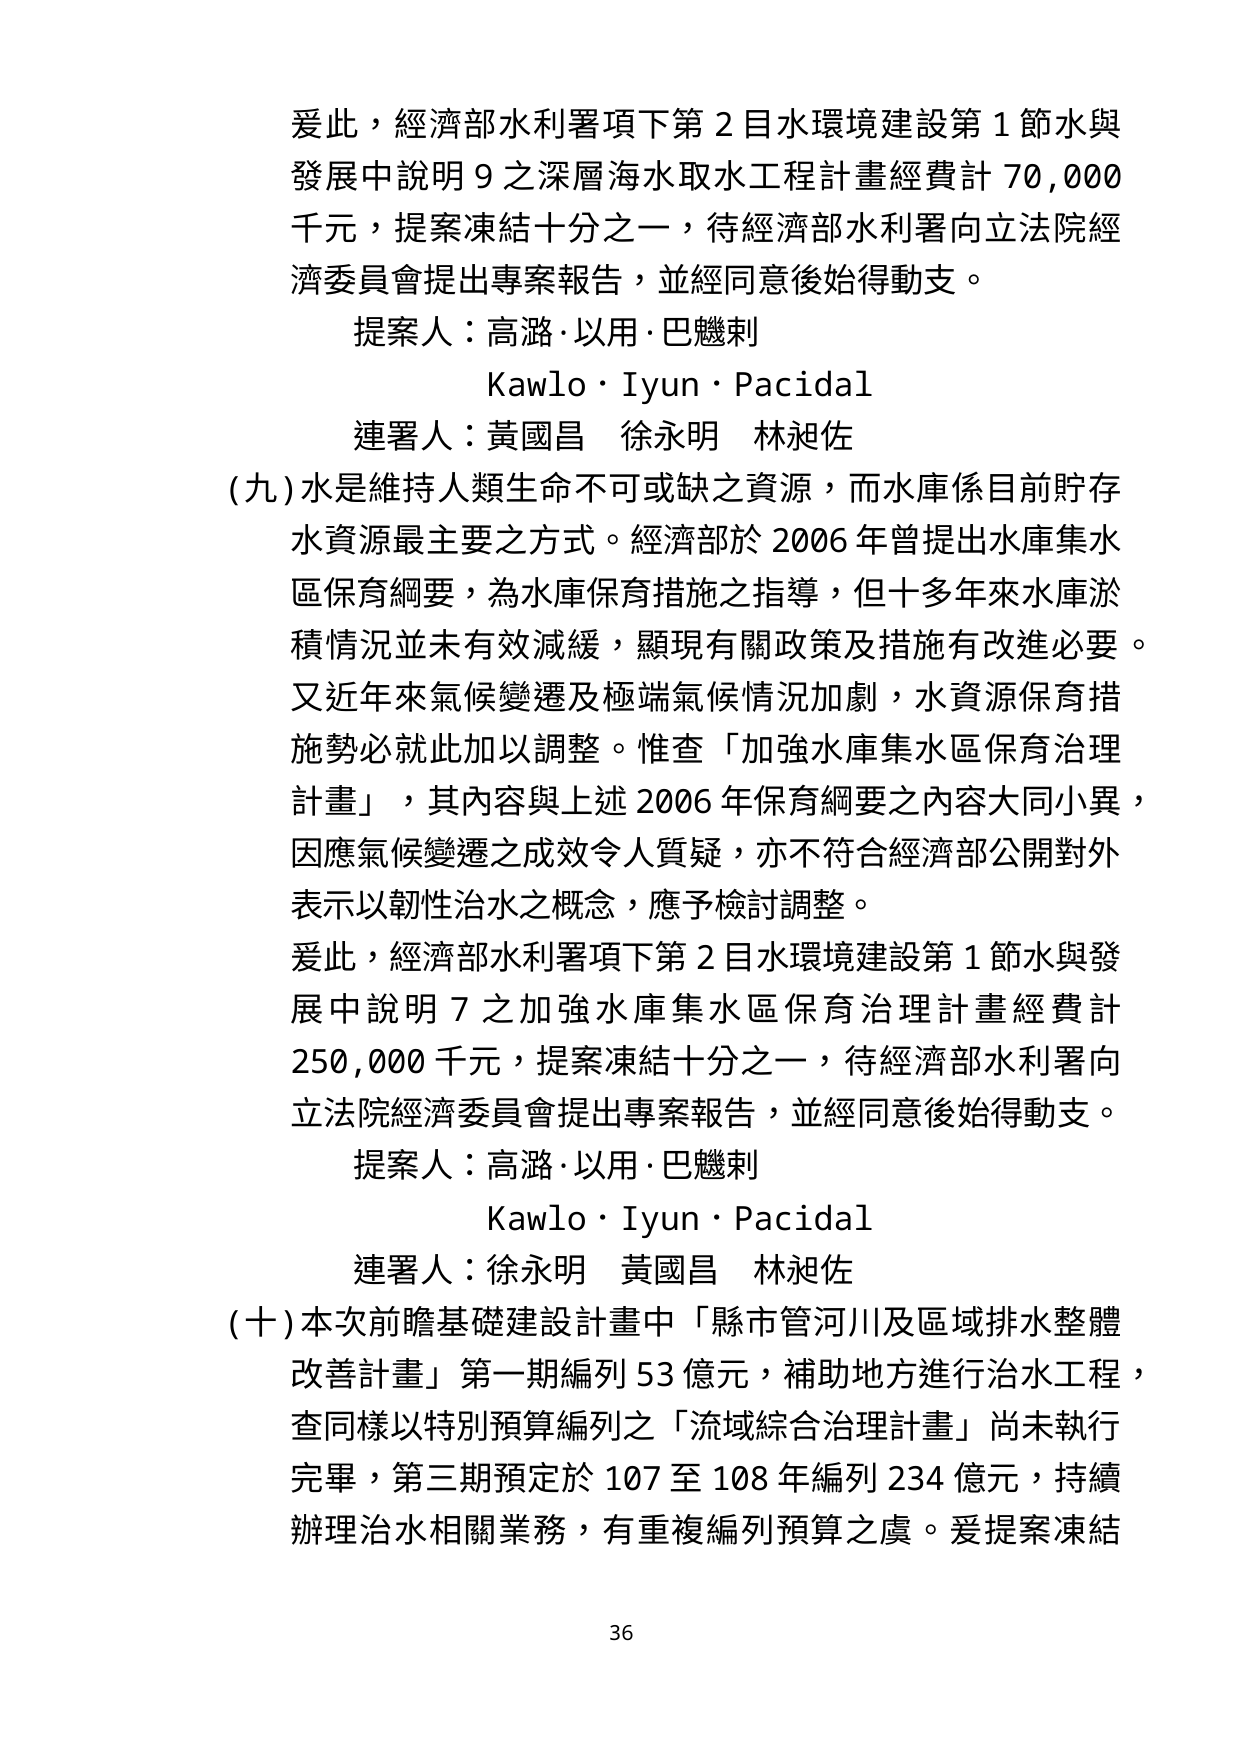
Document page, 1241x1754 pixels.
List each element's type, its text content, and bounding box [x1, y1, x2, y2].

text (十)本次前瞻基礎建設計畫中「縣市管河川及區域排水整體改善計畫」第一期編列53億元，補助地方進行治水工程，查同樣以特別預算編列之「流域綜合治理計畫」尚未執行完畢，第三期預定於107至108年編列234億元，持續辦理治水相關業務，有重複編列預算之虞。爰提案凍結「水環境建設-水與安全-獎補助費」 1,950,000千元之20%，待經濟部向經濟委員會提出流域綜合治理計畫及前瞻計畫之治水執行規劃、效益之專案報告後，始得動支。 [223, 1292, 1122, 1553]
text 提案人：高潞·以用·巴魕剌Kawlo．Iyun．Pacidal [353, 303, 1122, 407]
text 連署人：黃國昌 徐永明 林昶佐 [353, 407, 1122, 459]
text 爰此，經濟部水利署項下第2目水環境建設第1節水與發展中說明9之深層海水取水工程計畫經費計70,000千元，提案凍結十分之一，待經濟部水利署向立法院經濟委員會提出專案報告，並經同意後始得動支。 [290, 94, 1122, 303]
text 連署人：徐永明 黃國昌 林昶佐 [353, 1240, 1122, 1292]
text 提案人：高潞·以用·巴魕剌Kawlo．Iyun．Pacidal [353, 1136, 1122, 1240]
text (九)水是維持人類生命不可或缺之資源，而水庫係目前貯存水資源最主要之方式。經濟部於2006年曾提出水庫集水區保育綱要，為水庫保育措施之指導，但十多年來水庫淤積情況並未有效減緩，顯現有關政策及措施有改進必要。又近年來氣候變遷及極端氣候情況加劇，水資源保育措施勢必就此加以調整。惟查「加強水庫集水區保育治理計畫」，其內容與上述2006年保育綱要之內容大同小異，因應氣候變遷之成效令人質疑，亦不符合經濟部公開對外表示以韌性治水之概念，應予檢討調整。 [223, 459, 1122, 928]
text 爰此，經濟部水利署項下第2目水環境建設第1節水與發展中說明7之加強水庫集水區保育治理計畫經費計250,000千元，提案凍結十分之一，待經濟部水利署向立法院經濟委員會提出專案報告，並經同意後始得動支。 [290, 928, 1122, 1136]
